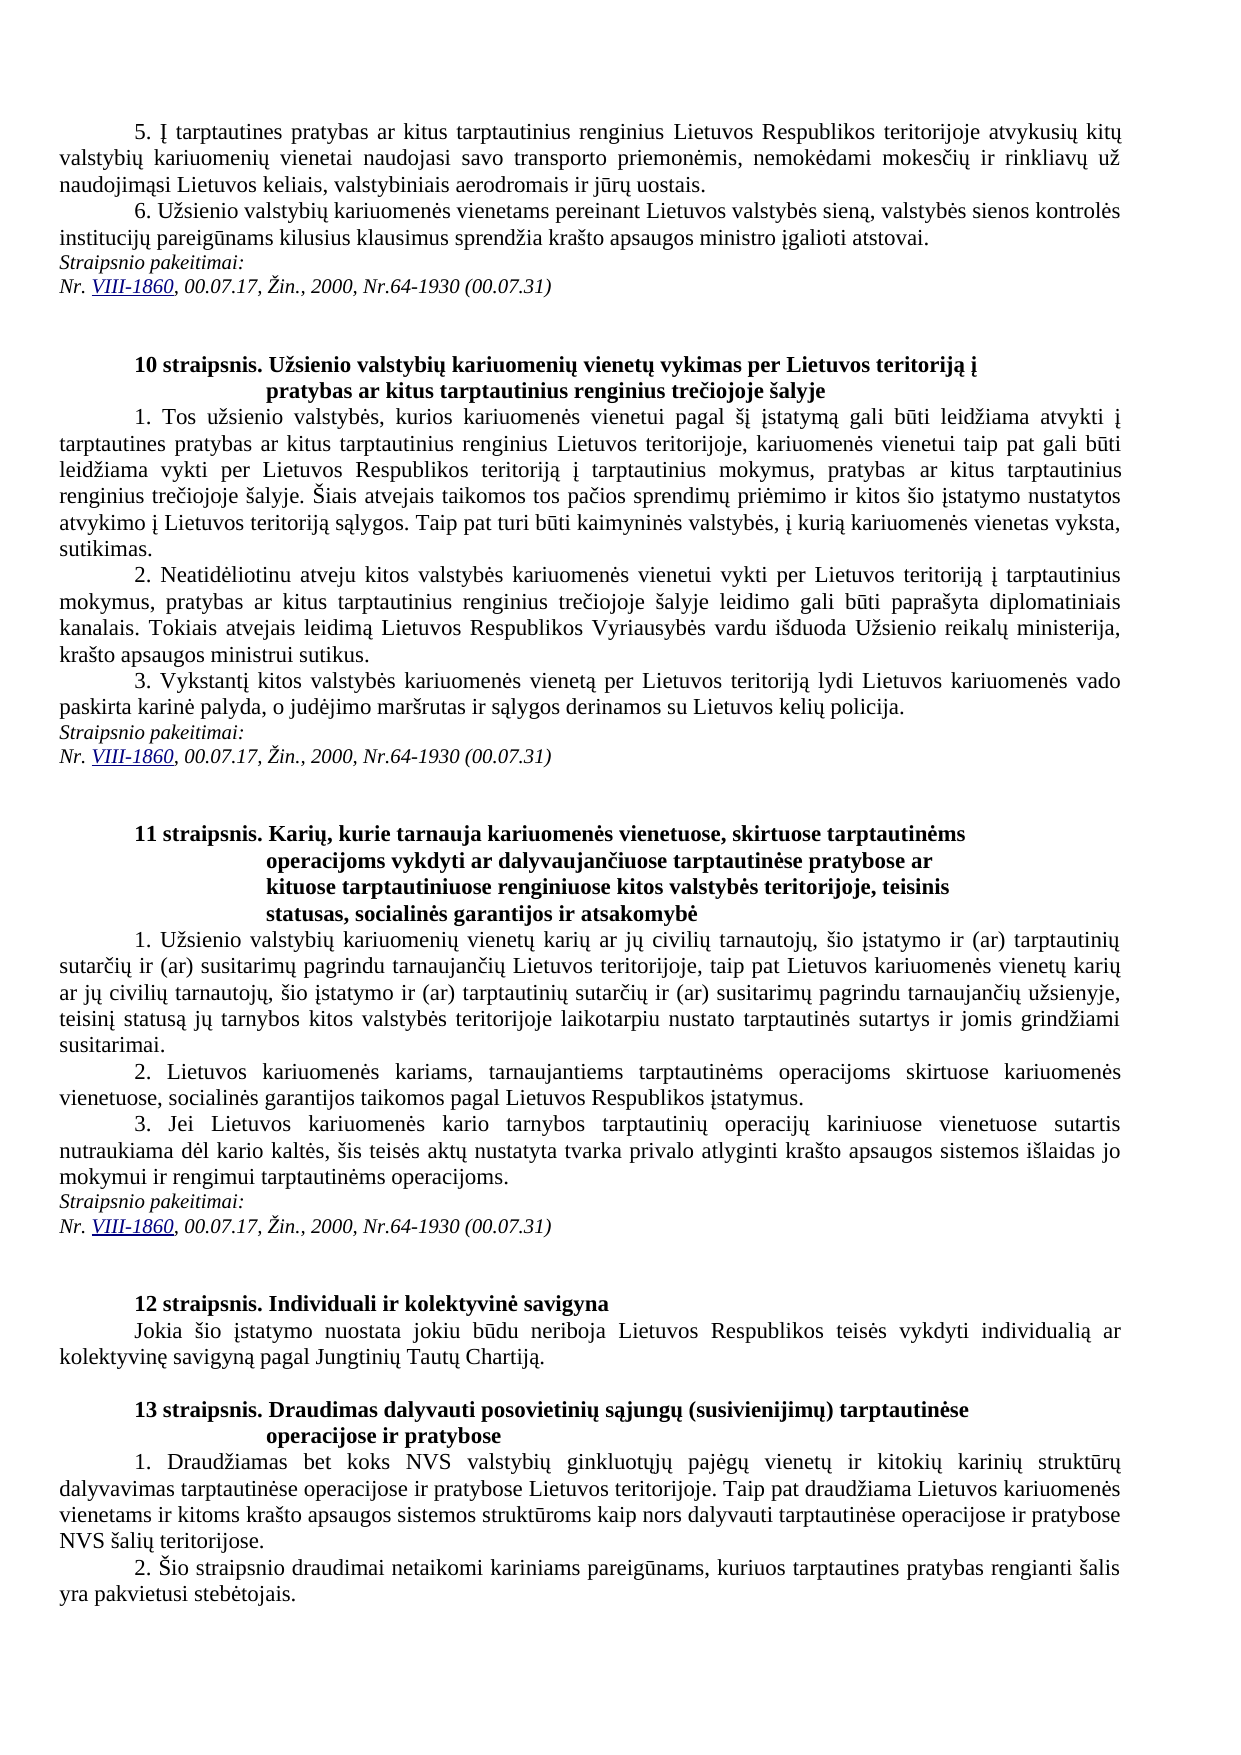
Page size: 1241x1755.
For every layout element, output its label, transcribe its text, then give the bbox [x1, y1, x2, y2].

text operacijose ir pratybose [266, 1422, 1122, 1448]
text 11 straipsnis. Karių, kurie tarnauja kariuomenės vienetuose, skirtuose tarptautinėms [134, 821, 1122, 847]
text 2. Šio straipsnio draudimai netaikomi kariniams pareigūnams, kuriuos tarptautines pratybas rengianti šalis yra pakvietusi stebėtojais. [59, 1554, 1122, 1607]
text Nr. VIII-1860, 00.07.17, Žin., 2000, Nr.64-1930 (00.07.31) [59, 1213, 1122, 1238]
text 1. Užsienio valstybių kariuomenių vienetų karių ar jų civilių tarnautojų, šio įstatymo ir (ar) tarptautinių sutarčių ir (ar) susitarimų pagrindu tarnaujančių Lietuvos teritorijoje, taip pat Lietuvos kariuomenės vienetų karių ar jų civilių tarnautojų, šio įstatymo ir (ar) tarptautinių sutarčių ir (ar) susitarimų pagrindu tarnaujančių užsienyje, teisinį statusą jų tarnybos kitos valstybės teritorijoje laikotarpiu nustato tarptautinės sutartys ir jomis grindžiami susitarimai. [59, 926, 1122, 1058]
text 13 straipsnis. Draudimas dalyvauti posovietinių sąjungų (susivienijimų) tarptautinėse [134, 1396, 1122, 1422]
text 1. Draudžiamas bet koks NVS valstybių ginkluotųjų pajėgų vienetų ir kitokių karinių struktūrų dalyvavimas tarptautinėse operacijose ir pratybose Lietuvos teritorijoje. Taip pat draudžiama Lietuvos kariuomenės vienetams ir kitoms krašto apsaugos sistemos struktūroms kaip nors dalyvauti tarptautinėse operacijose ir pratybose NVS šalių teritorijose. [59, 1448, 1122, 1554]
text Straipsnio pakeitimai: [59, 1189, 1122, 1213]
text 10 straipsnis. Užsienio valstybių kariuomenių vienetų vykimas per Lietuvos teritoriją į [134, 351, 1122, 377]
text 2. Lietuvos kariuomenės kariams, tarnaujantiems tarptautinėms operacijoms skirtuose kariuomenės vienetuose, socialinės garantijos taikomos pagal Lietuvos Respublikos įstatymus. [59, 1058, 1122, 1110]
text Straipsnio pakeitimai: [59, 720, 1122, 744]
text 3. Vykstantį kitos valstybės kariuomenės vienetą per Lietuvos teritoriją lydi Lietuvos kariuomenės vado paskirta karinė palyda, o judėjimo maršrutas ir sąlygos derinamos su Lietuvos kelių policija. [59, 667, 1122, 720]
text Nr. VIII-1860, 00.07.17, Žin., 2000, Nr.64-1930 (00.07.31) [59, 744, 1122, 768]
text pratybas ar kitus tarptautinius renginius trečiojoje šalyje [266, 377, 1122, 403]
text statusas, socialinės garantijos ir atsakomybė [266, 899, 1122, 926]
text Straipsnio pakeitimai: [59, 250, 1122, 274]
text 6. Užsienio valstybių kariuomenės vienetams pereinant Lietuvos valstybės sieną, valstybės sienos kontrolės institucijų pareigūnams kilusius klausimus sprendžia krašto apsaugos ministro įgalioti atstovai. [59, 197, 1122, 250]
text Nr. VIII-1860, 00.07.17, Žin., 2000, Nr.64-1930 (00.07.31) [59, 274, 1122, 298]
text operacijoms vykdyti ar dalyvaujančiuose tarptautinėse pratybose ar [266, 847, 1122, 873]
text 12 straipsnis. Individuali ir kolektyvinė savigyna [59, 1290, 1122, 1317]
text kituose tarptautiniuose renginiuose kitos valstybės teritorijoje, teisinis [266, 873, 1122, 899]
text 5. Į tarptautines pratybas ar kitus tarptautinius renginius Lietuvos Respublikos teritorijoje atvykusių kitų valstybių kariuomenių vienetai naudojasi savo transporto priemonėmis, nemokėdami mokesčių ir rinkliavų už naudojimąsi Lietuvos keliais, valstybiniais aerodromais ir jūrų uostais. [59, 118, 1122, 197]
text 3. Jei Lietuvos kariuomenės kario tarnybos tarptautinių operacijų kariniuose vienetuose sutartis nutraukiama dėl kario kaltės, šis teisės aktų nustatyta tvarka privalo atlyginti krašto apsaugos sistemos išlaidas jo mokymui ir rengimui tarptautinėms operacijoms. [59, 1110, 1122, 1189]
text 1. Tos užsienio valstybės, kurios kariuomenės vienetui pagal šį įstatymą gali būti leidžiama atvykti į tarptautines pratybas ar kitus tarptautinius renginius Lietuvos teritorijoje, kariuomenės vienetui taip pat gali būti leidžiama vykti per Lietuvos Respublikos teritoriją į tarptautinius mokymus, pratybas ar kitus tarptautinius renginius trečiojoje šalyje. Šiais atvejais taikomos tos pačios sprendimų priėmimo ir kitos šio įstatymo nustatytos atvykimo į Lietuvos teritoriją sąlygos. Taip pat turi būti kaimyninės valstybės, į kurią kariuomenės vienetas vyksta, sutikimas. [59, 403, 1122, 562]
text 2. Neatidėliotinu atveju kitos valstybės kariuomenės vienetui vykti per Lietuvos teritoriją į tarptautinius mokymus, pratybas ar kitus tarptautinius renginius trečiojoje šalyje leidimo gali būti paprašyta diplomatiniais kanalais. Tokiais atvejais leidimą Lietuvos Respublikos Vyriausybės vardu išduoda Užsienio reikalų ministerija, krašto apsaugos ministrui sutikus. [59, 562, 1122, 667]
text Jokia šio įstatymo nuostata jokiu būdu neriboja Lietuvos Respublikos teisės vykdyti individualią ar kolektyvinę savigyną pagal Jungtinių Tautų Chartiją. [59, 1317, 1122, 1369]
